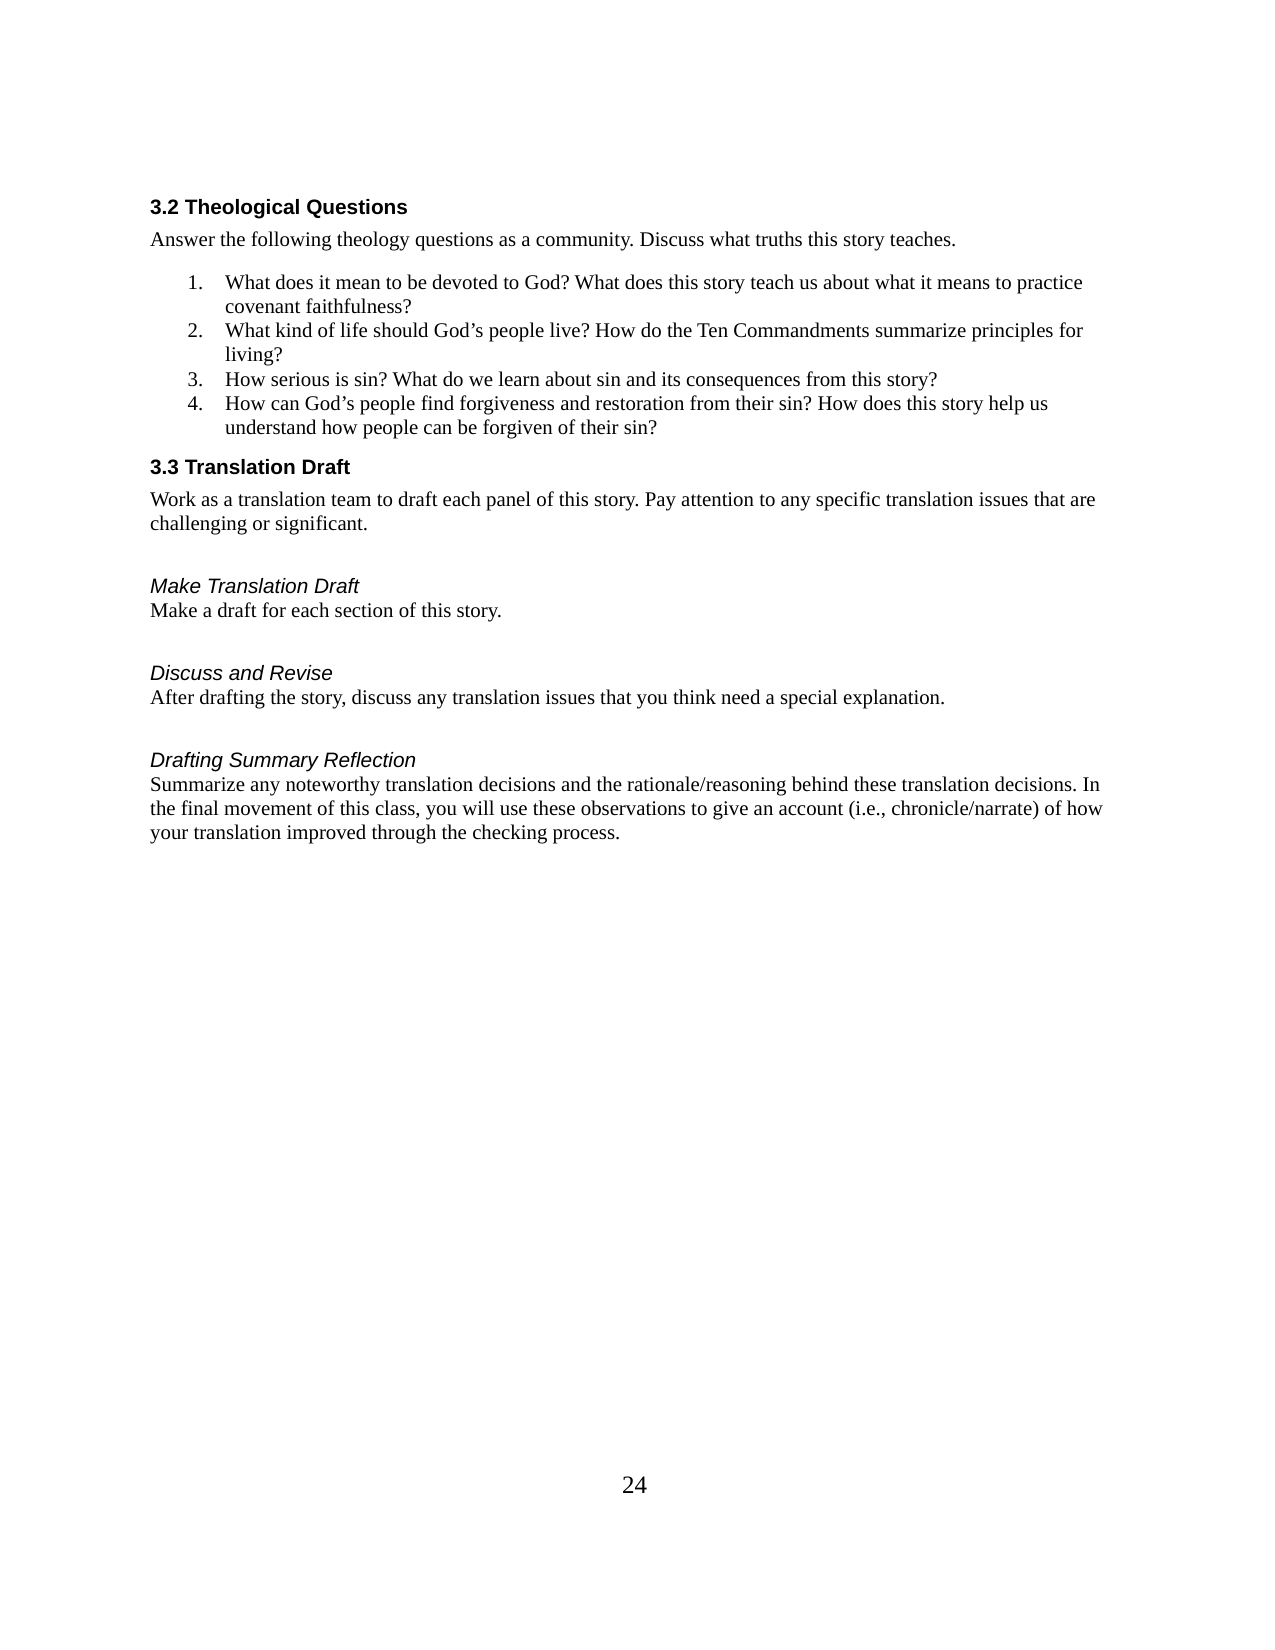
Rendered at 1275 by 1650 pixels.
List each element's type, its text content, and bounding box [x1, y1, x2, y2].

list What does it mean to be devoted to God? What does this story teach us about what it means to practice covenant faithfulness? [187, 270, 1125, 318]
text Summarize any noteworthy translation decisions and the rationale/reasoning behind these translation decisions. In the final movement of this class, you will use these observations to give an account (i.e., chronicle/narrate) of how your translation improved through the checking process. [150, 772, 1125, 844]
subtitle Drafting Summary Reflection [150, 748, 1125, 772]
text Answer the following theology questions as a community. Discuss what truths this story teaches. [150, 227, 1125, 251]
text Work as a translation team to draft each panel of this story. Pay attention to any specific translation issues that are challenging or significant. [150, 487, 1125, 535]
text After drafting the story, discuss any translation issues that you think need a special explanation. [150, 684, 1125, 709]
subtitle 3.2 Theological Questions [150, 195, 1125, 219]
subtitle Discuss and Revise [150, 661, 1125, 684]
list How can God’s people find forgiveness and restoration from their sin? How does this story help us understand how people can be forgiven of their sin? [187, 391, 1125, 439]
subtitle 3.3 Translation Draft [150, 455, 1125, 479]
subtitle Make Translation Draft [150, 574, 1125, 598]
text Make a draft for each section of this story. [150, 598, 1125, 622]
list What kind of life should God’s people live? How do the Ten Commandments summarize principles for living? [187, 318, 1125, 366]
list How serious is sin? What do we learn about sin and its consequences from this story? [187, 366, 1125, 391]
